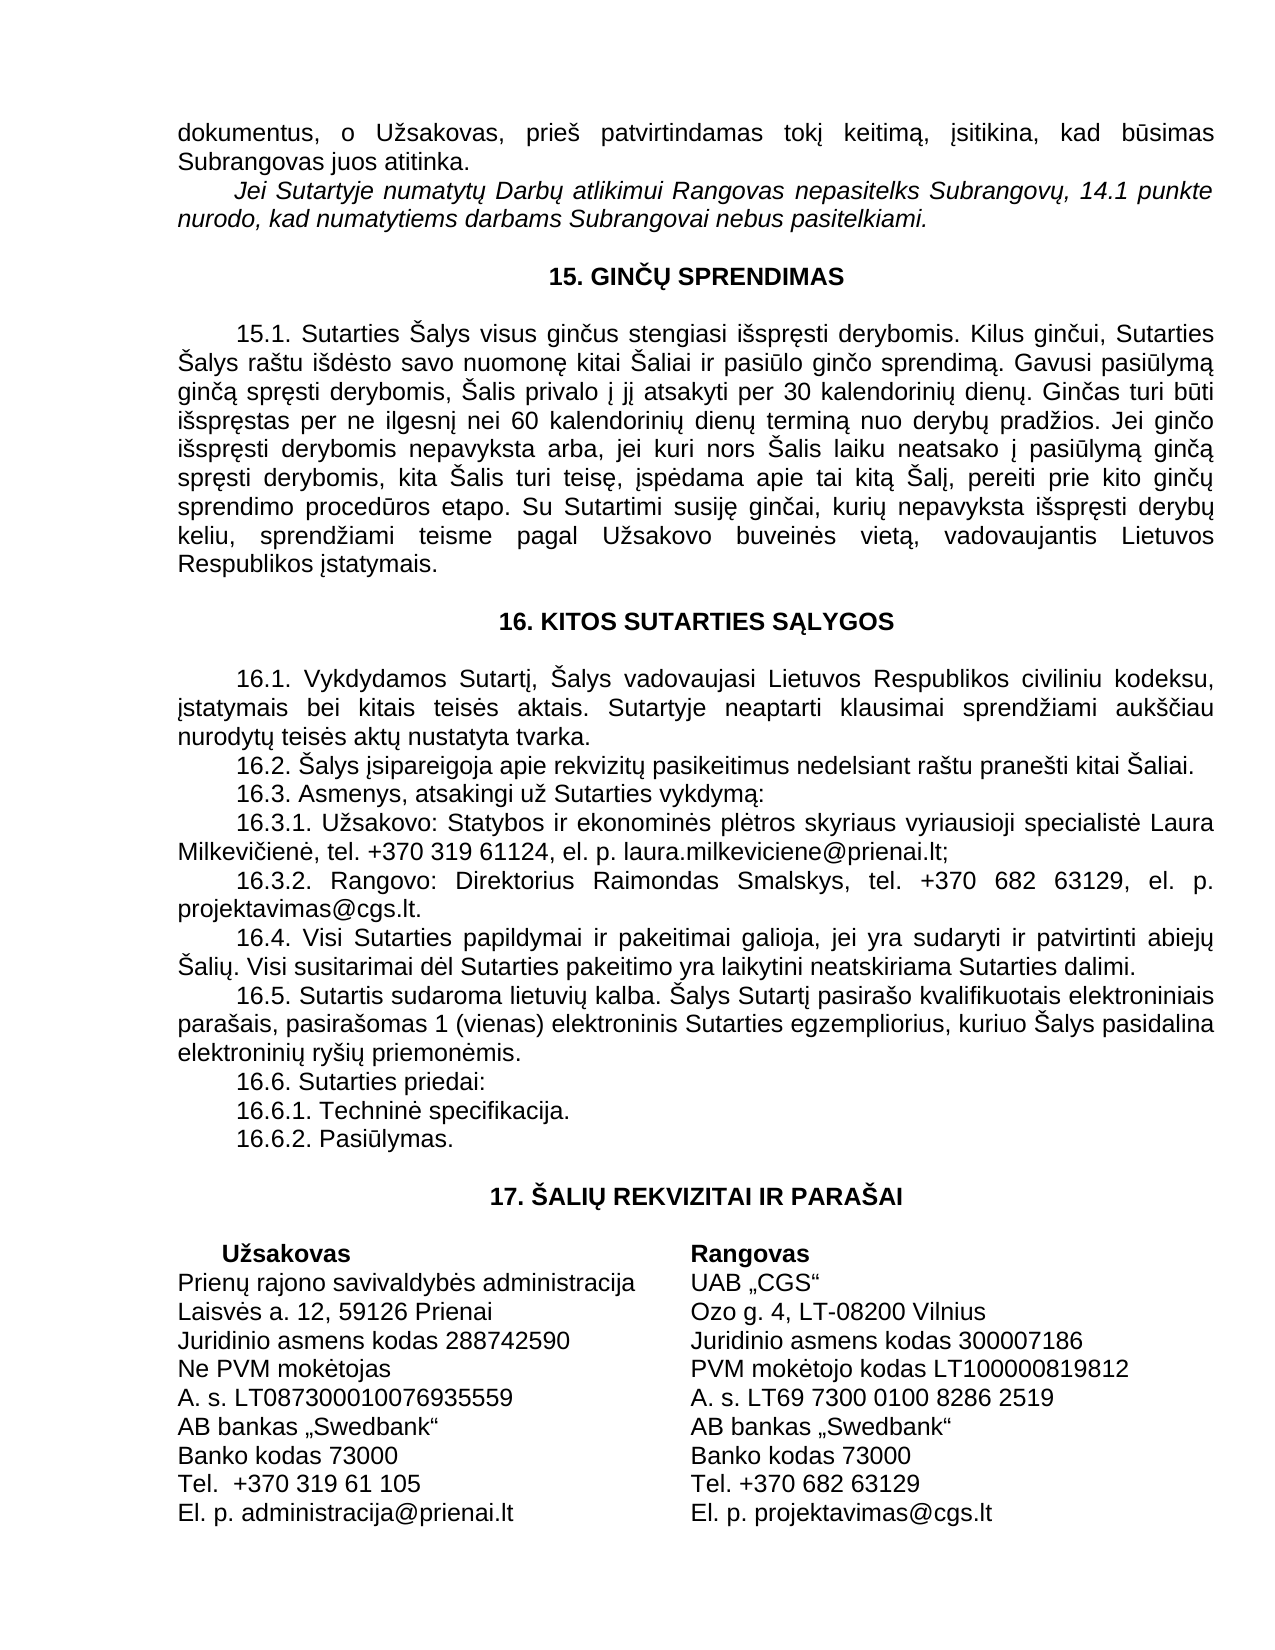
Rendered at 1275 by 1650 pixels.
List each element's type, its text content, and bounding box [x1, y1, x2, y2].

table_cell Tel. +370 319 61 105 [166, 1469, 679, 1498]
text 17. ŠALIŲ REKVIZITAI IR PARAŠAI [177, 1182, 1216, 1211]
table_cell AB bankas „Swedbank“ [166, 1412, 679, 1441]
text 16.5. Sutartis sudaroma lietuvių kalba. Šalys Sutartį pasirašo kvalifikuotais elektroniniais parašais, pasirašomas 1 (vienas) elektroninis Sutarties egzempliorius, kuriuo Šalys pasidalina elektroninių ryšių priemonėmis. [177, 981, 1216, 1067]
text 15.1. Sutarties Šalys visus ginčus stengiasi išspręsti derybomis. Kilus ginčui, Sutarties Šalys raštu išdėsto savo nuomonę kitai Šaliai ir pasiūlo ginčo sprendimą. Gavusi pasiūlymą ginčą spręsti derybomis, Šalis privalo į jį atsakyti per 30 kalendorinių dienų. Ginčas turi būti išspręstas per ne ilgesnį nei 60 kalendorinių dienų terminą nuo derybų pradžios. Jei ginčo išspręsti derybomis nepavyksta arba, jei kuri nors Šalis laiku neatsako į pasiūlymą ginčą spręsti derybomis, kita Šalis turi teisę, įspėdama apie tai kitą Šalį, pereiti prie kito ginčų sprendimo procedūros etapo. Su Sutartimi susiję ginčai, kurių nepavyksta išspręsti derybų keliu, sprendžiami teisme pagal Užsakovo buveinės vietą, vadovaujantis Lietuvos Respublikos įstatymais. [177, 319, 1216, 578]
table_cell Laisvės a. 12, 59126 Prienai [166, 1297, 679, 1326]
table_cell AB bankas „Swedbank“ [679, 1412, 1192, 1441]
text 15. GINČŲ SPRENDIMAS [177, 262, 1216, 291]
table_cell Ne PVM mokėtojas [166, 1354, 679, 1383]
text 16.2. Šalys įsipareigoja apie rekvizitų pasikeitimus nedelsiant raštu pranešti kitai Šaliai. [177, 751, 1216, 779]
text 16.1. Vykdydamos Sutartį, Šalys vadovaujasi Lietuvos Respublikos civiliniu kodeksu, įstatymais bei kitais teisės aktais. Sutartyje neaptarti klausimai sprendžiami aukščiau nurodytų teisės aktų nustatyta tvarka. [177, 664, 1216, 751]
table_cell A. s. LT69 7300 0100 8286 2519 [679, 1383, 1192, 1412]
table_cell Juridinio asmens kodas 288742590 [166, 1326, 679, 1354]
table_cell Ozo g. 4, LT-08200 Vilnius [679, 1297, 1192, 1326]
table_cell UAB „CGS“ [679, 1268, 1192, 1297]
table_cell El. p. projektavimas@cgs.lt [679, 1498, 1192, 1527]
text Jei Sutartyje numatytų Darbų atlikimui Rangovas nepasitelks Subrangovų, 14.1 punkte nurodo, kad numatytiems darbams Subrangovai nebus pasitelkiami. [177, 176, 1216, 233]
table_cell Juridinio asmens kodas 300007186 [679, 1326, 1192, 1354]
table_cell Banko kodas 73000 [166, 1441, 679, 1469]
table_header Užsakovas [166, 1239, 679, 1268]
text 16.6. Sutarties priedai: [177, 1067, 1216, 1096]
table_cell Tel. +370 682 63129 [679, 1469, 1192, 1498]
table_cell El. p. administracija@prienai.lt [166, 1498, 679, 1527]
table_cell A. s. LT087300010076935559 [166, 1383, 679, 1412]
table_cell PVM mokėtojo kodas LT100000819812 [679, 1354, 1192, 1383]
table_header Rangovas [679, 1239, 1192, 1268]
text 16. KITOS SUTARTIES SĄLYGOS [177, 607, 1216, 636]
text 16.6.1. Techninė specifikacija. [177, 1096, 1216, 1124]
text 16.3.1. Užsakovo: Statybos ir ekonominės plėtros skyriaus vyriausioji specialistė Laura Milkevičienė, tel. +370 319 61124, el. p. laura.milkeviciene@prienai.lt; [177, 808, 1216, 866]
text 16.3.2. Rangovo: Direktorius Raimondas Smalskys, tel. +370 682 63129, el. p. projektavimas@cgs.lt. [177, 866, 1216, 923]
table_cell Prienų rajono savivaldybės administracija [166, 1268, 679, 1297]
text 16.4. Visi Sutarties papildymai ir pakeitimai galioja, jei yra sudaryti ir patvirtinti abiejų Šalių. Visi susitarimai dėl Sutarties pakeitimo yra laikytini neatskiriama Sutarties dalimi. [177, 923, 1216, 981]
text dokumentus, o Užsakovas, prieš patvirtindamas tokį keitimą, įsitikina, kad būsimas Subrangovas juos atitinka. [177, 118, 1216, 176]
text 16.3. Asmenys, atsakingi už Sutarties vykdymą: [177, 779, 1216, 808]
table_cell Banko kodas 73000 [679, 1441, 1192, 1469]
text 16.6.2. Pasiūlymas. [177, 1124, 1216, 1153]
